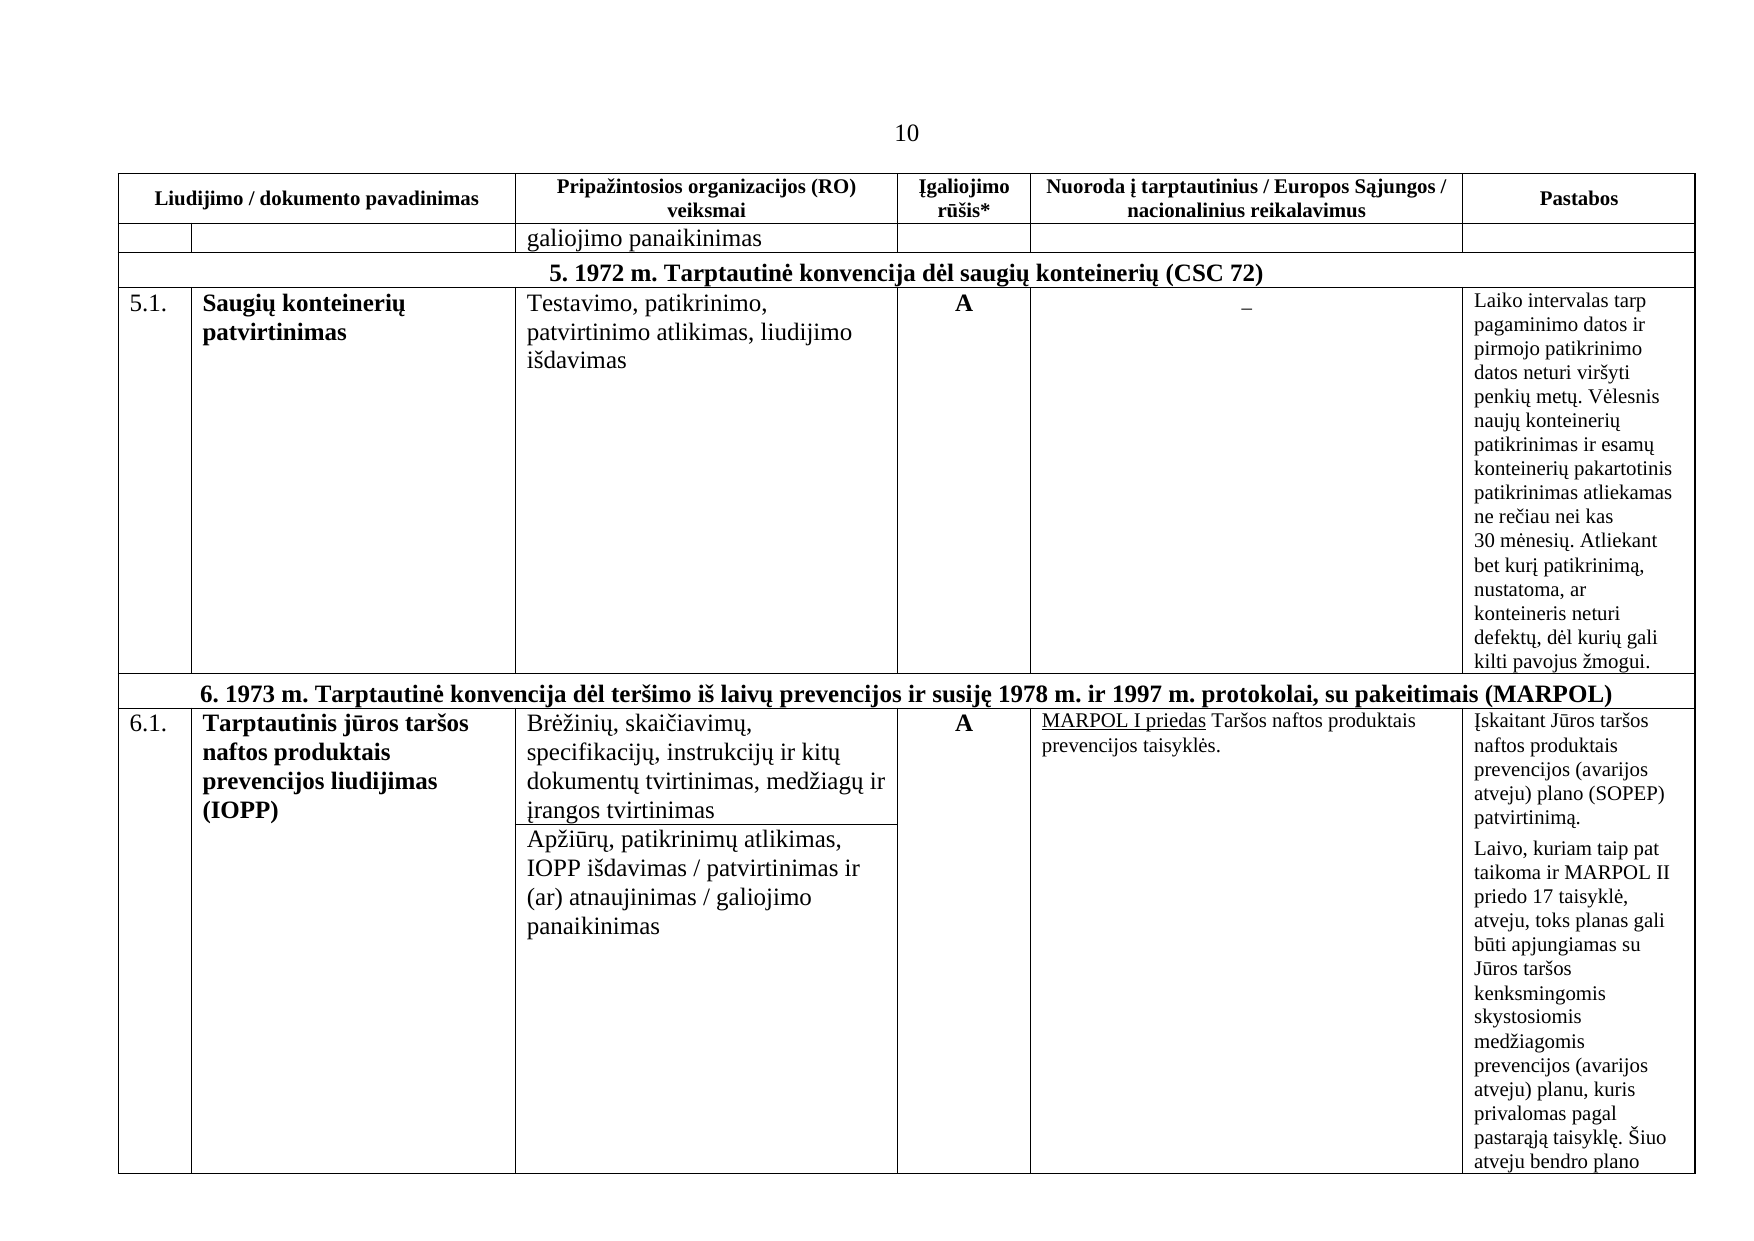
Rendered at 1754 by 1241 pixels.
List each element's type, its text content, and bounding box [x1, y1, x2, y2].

table_cell 5. 1972 m. Tarptautinė konvencija dėl saugių konteinerių (CSC 72) [119, 253, 1694, 287]
table_header Pripažintosios organizacijos (RO) veiksmai [516, 174, 897, 222]
table_cell A [898, 709, 1030, 1173]
table_cell Tarptautinis jūros taršos naftos produktais prevencijos liudijimas (IOPP) [192, 709, 515, 1173]
table_cell [192, 224, 515, 252]
table_cell [1463, 224, 1694, 252]
table_cell 5.1. [119, 288, 191, 673]
table_cell Laiko intervalas tarp pagaminimo datos ir pirmojo patikrinimo datos neturi viršyti penkių metų. Vėlesnis naujų konteinerių patikrinimas ir esamų konteinerių pakartotinis patikrinimas atliekamas ne rečiau nei kas 30 mėnesių. Atliekant bet kurį patikrinimą, nustatoma, ar konteineris neturi defektų, dėl kurių gali kilti pavojus žmogui. [1463, 288, 1694, 673]
table_cell [119, 224, 191, 252]
table_cell Brėžinių, skaičiavimų, specifikacijų, instrukcijų ir kitų dokumentų tvirtinimas, medžiagų ir įrangos tvirtinimas [516, 709, 897, 823]
table_cell [1031, 224, 1462, 252]
table_header Nuoroda į tarptautinius / Europos Sąjungos / nacionalinius reikalavimus [1031, 174, 1462, 222]
table_header Liudijimo / dokumento pavadinimas [119, 174, 515, 222]
table_header Pastabos [1463, 174, 1694, 222]
table_cell MARPOL I priedas Taršos naftos produktais prevencijos taisyklės. [1031, 709, 1462, 1173]
table_cell Apžiūrų, patikrinimų atlikimas, IOPP išdavimas / patvirtinimas ir (ar) atnaujinimas / galiojimo panaikinimas [516, 825, 897, 1173]
table_cell _ [1031, 288, 1462, 673]
table_cell A [898, 288, 1030, 673]
table_cell [898, 224, 1030, 252]
table_cell Saugių konteinerių patvirtinimas [192, 288, 515, 673]
table_cell 6.1. [119, 709, 191, 1173]
table_cell 6. 1973 m. Tarptautinė konvencija dėl teršimo iš laivų prevencijos ir susiję 1978 m. ir 1997 m. protokolai, su pakeitimais (MARPOL) [119, 674, 1694, 707]
table_cell Testavimo, patikrinimo, patvirtinimo atlikimas, liudijimo išdavimas [516, 288, 897, 673]
table_header Įgaliojimo rūšis* [898, 174, 1030, 222]
table_cell Įskaitant Jūros taršos naftos produktais prevencijos (avarijos atveju) plano (SOPEP) patvirtinimą. Laivo, kuriam taip pat taikoma ir MARPOL II priedo 17 taisyklė, atveju, toks planas gali būti apjungiamas su Jūros taršos kenksmingomis skystosiomis medžiagomis prevencijos (avarijos atveju) planu, kuris privalomas pagal pastarąją taisyklę. Šiuo atveju bendro plano [1463, 709, 1694, 1173]
table_cell galiojimo panaikinimas [516, 224, 897, 252]
